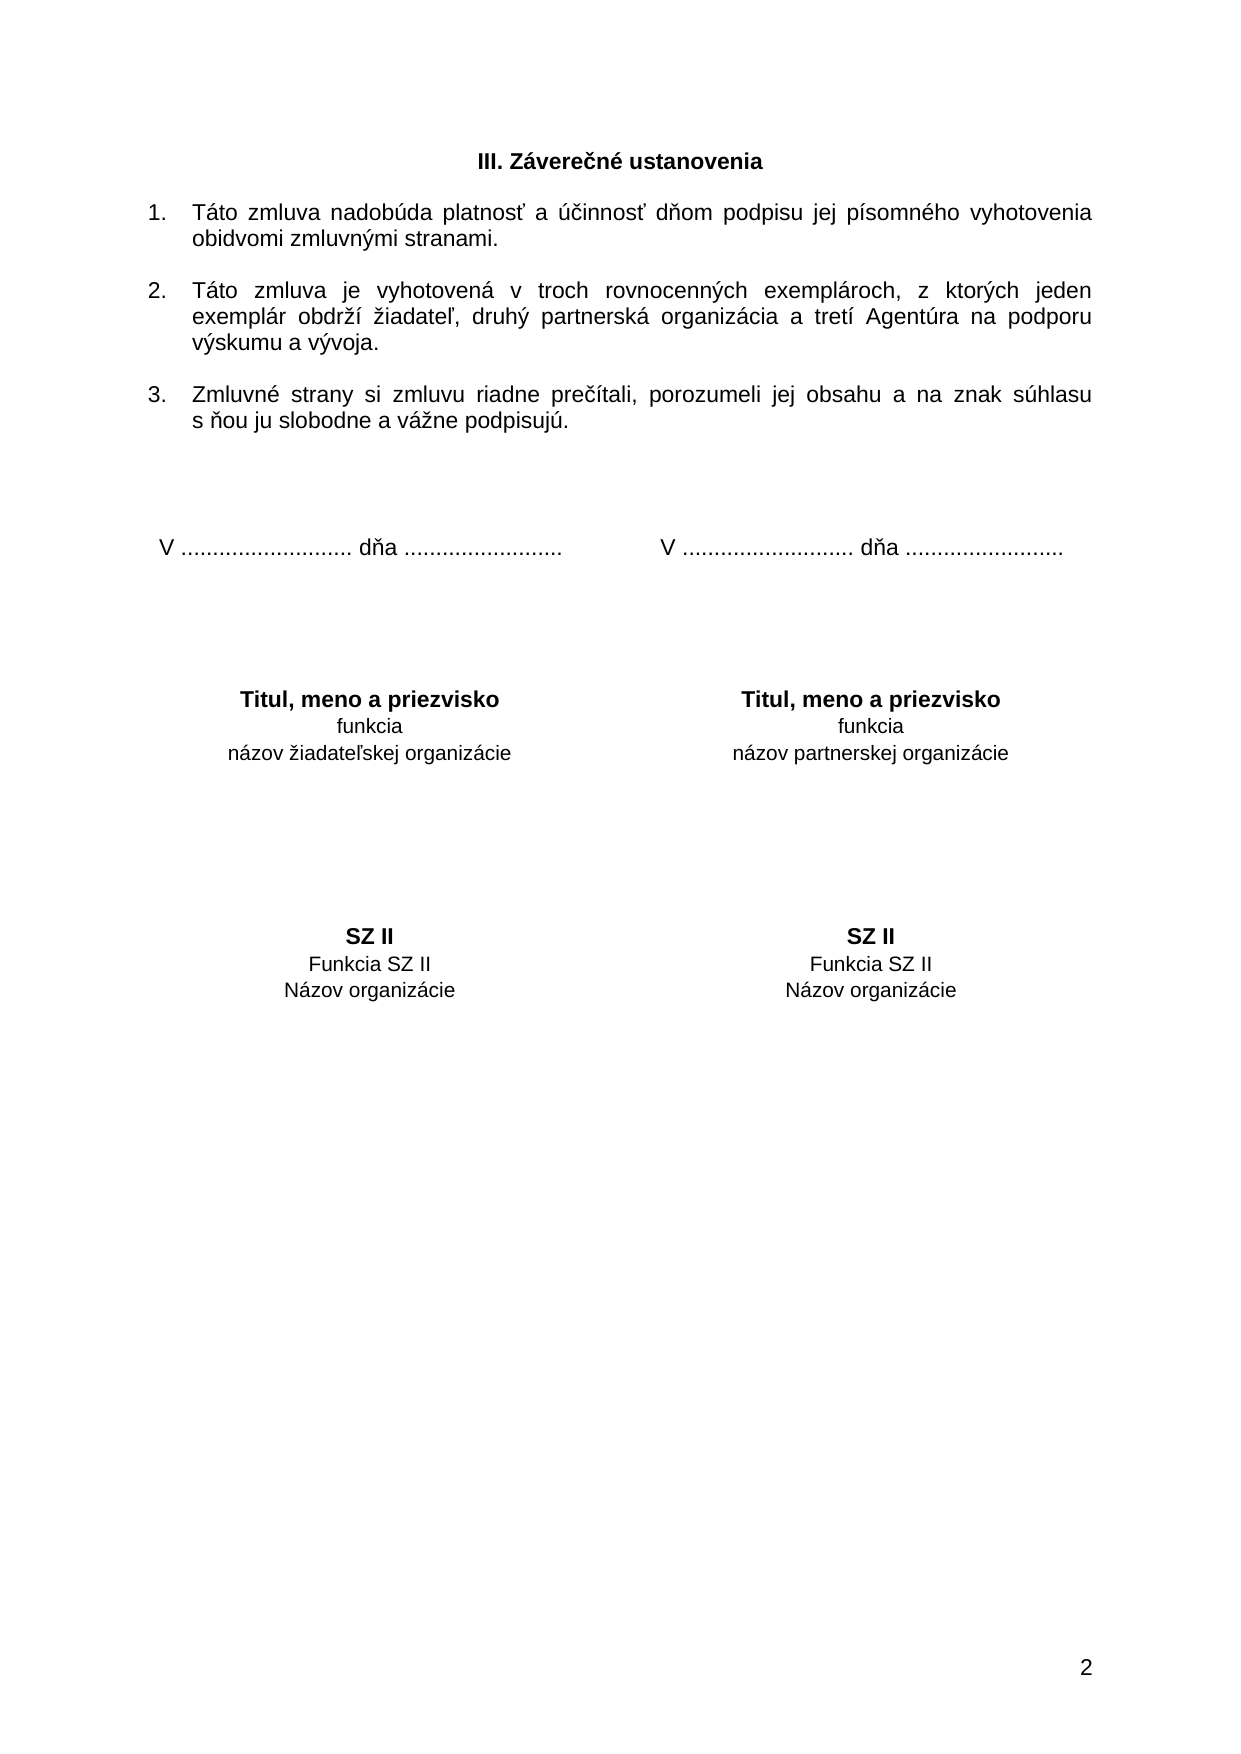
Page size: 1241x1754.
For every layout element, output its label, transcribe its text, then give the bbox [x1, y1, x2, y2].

table_cell Funkcia SZ II Názov organizácie [148, 950, 591, 1002]
table_cell SZ II [148, 917, 591, 949]
list Táto zmluva nadobúda platnosť a účinnosť dňom podpisu jej písomného vyhotovenia obidvomi zmluvnými stranami. [148, 199, 1093, 252]
subtitle III. Záverečné ustanovenia [148, 148, 1093, 174]
table_cell funkcia názov žiadateľskej organizácie [148, 713, 591, 790]
table_header V ........................... dňa ......................... [649, 484, 1093, 560]
table_cell [148, 560, 591, 686]
table_cell [649, 790, 1093, 917]
table_cell Funkcia SZ II Názov organizácie [649, 950, 1093, 1002]
table_cell Titul, meno a priezvisko [148, 686, 591, 712]
table_cell funkcia názov partnerskej organizácie [649, 713, 1093, 790]
table_cell SZ II [649, 917, 1093, 949]
table_cell [591, 713, 649, 790]
list Táto zmluva je vyhotovená v troch rovnocenných exemplároch, z ktorých jeden exemplár obdrží žiadateľ, druhý partnerská organizácia a tretí Agentúra na podporu výskumu a vývoja. [148, 277, 1093, 356]
table_header V ........................... dňa ......................... [148, 484, 591, 560]
table_cell [591, 917, 649, 949]
table_cell [148, 790, 591, 917]
table_cell Titul, meno a priezvisko [649, 686, 1093, 712]
table_cell [649, 560, 1093, 686]
list Zmluvné strany si zmluvu riadne prečítali, porozumeli jej obsahu a na znak súhlasu s ňou ju slobodne a vážne podpisujú. [148, 381, 1093, 433]
table_cell [591, 950, 649, 1002]
table_cell [591, 560, 649, 686]
table_cell [591, 686, 649, 712]
table_cell [591, 790, 649, 917]
table_header [591, 484, 649, 560]
